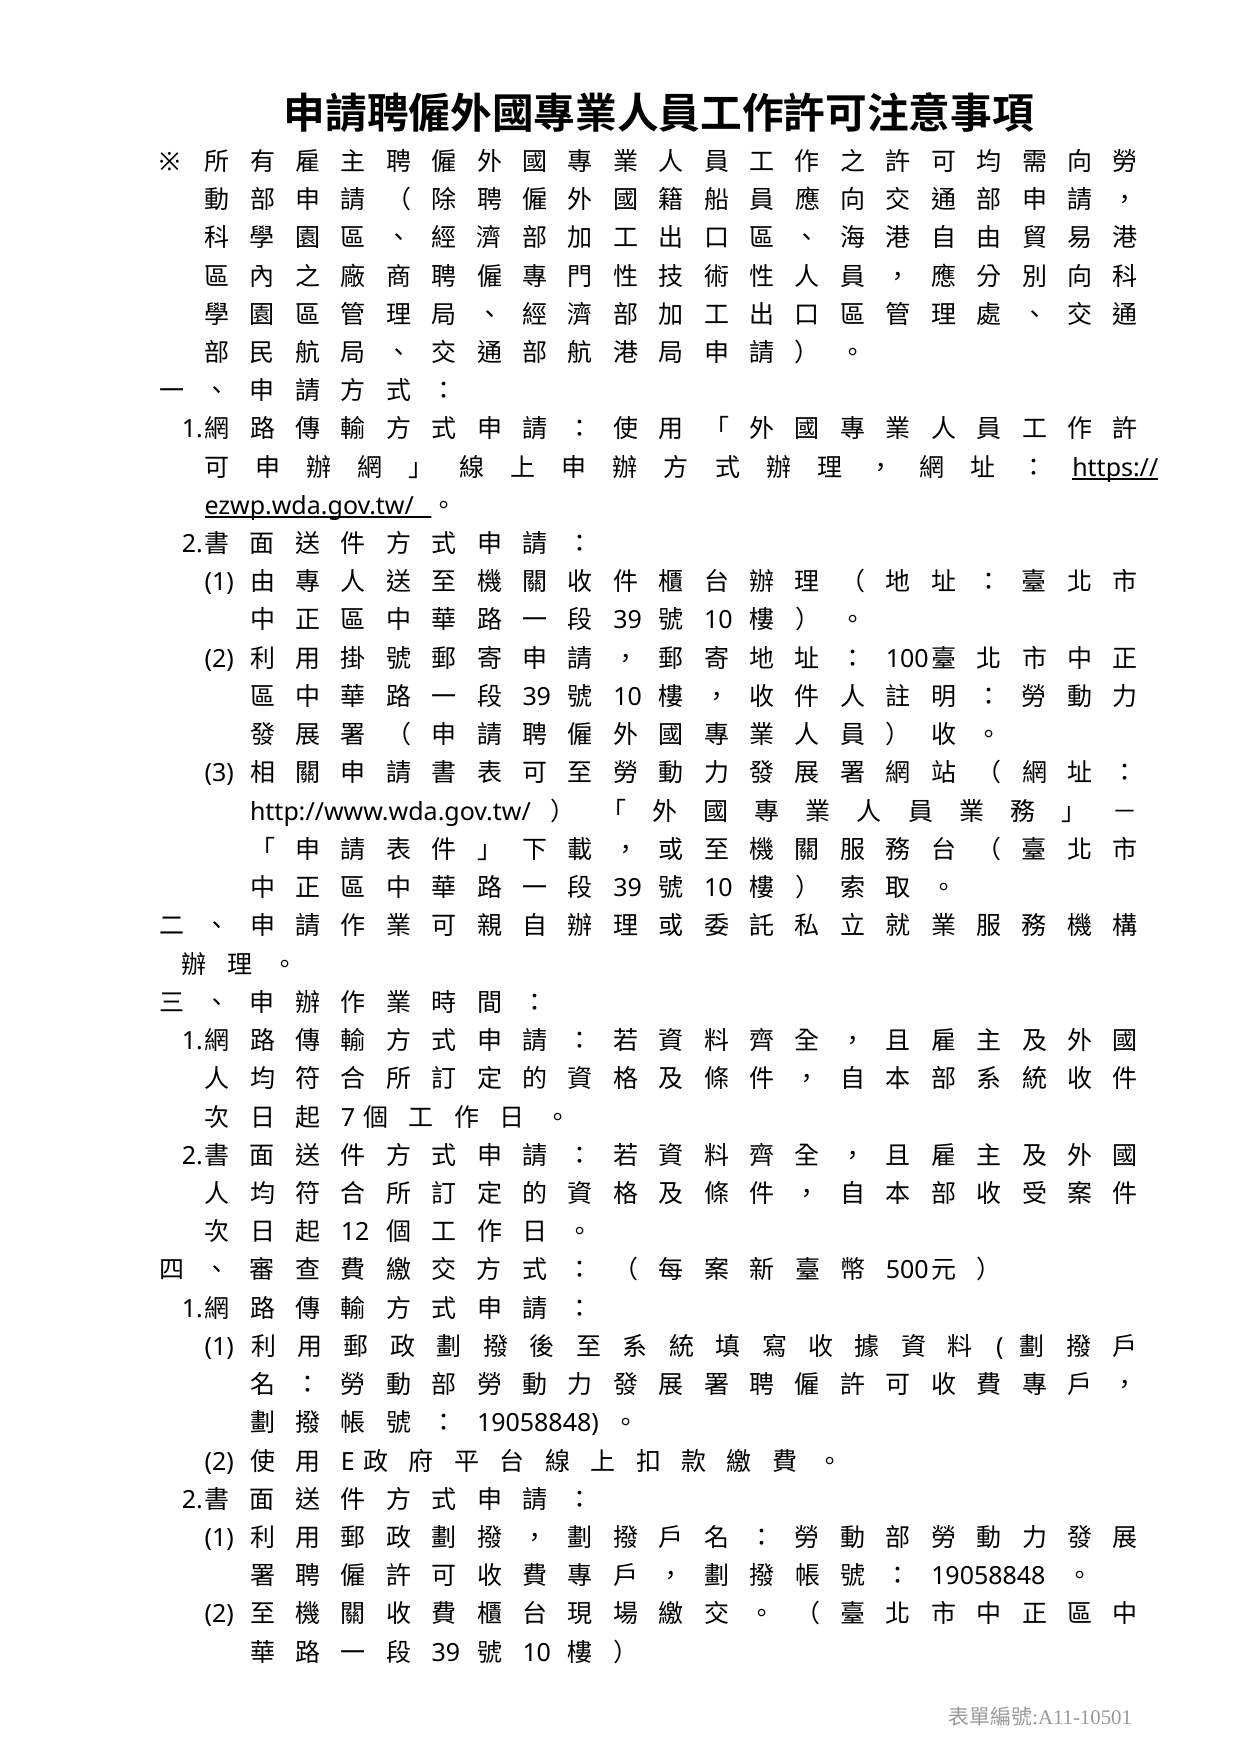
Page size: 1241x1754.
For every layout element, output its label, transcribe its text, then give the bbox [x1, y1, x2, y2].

text (2)至機關收費櫃台現場繳交。（臺北市中正區中華路一段39號10樓） [199, 1593, 1158, 1669]
text (2)使用E政府平台線上扣款繳費。 [199, 1440, 1158, 1478]
text 二、申請作業可親自辦理或委託私立就業服務機構辦理。 [153, 905, 1158, 981]
text 2.書面送件方式申請：若資料齊全，且雇主及外國人均符合所訂定的資格及條件，自本部收受案件次日起12個工作日。 [182, 1134, 1158, 1249]
text (1)由專人送至機關收件櫃台辦理（地址：臺北市中正區中華路一段39號10樓）。 [199, 561, 1158, 637]
text 四、審查費繳交方式：（每案新臺幣500元） [153, 1249, 1158, 1287]
text 1.網路傳輸方式申請： [182, 1287, 1158, 1325]
list 所有雇主聘僱外國專業人員工作之許可均需向勞動部申請（除聘僱外國籍船員應向交通部申請，科學園區、經濟部加工出口區、海港自由貿易港區內之廠商聘僱專門性技術性人員，應分別向科學園區管理局、經濟部加工出口區管理處、交通部民航局、交通部航港局申請）。 [153, 140, 1158, 370]
text 1.網路傳輸方式申請：使用「外國專業人員工作許可申辦網」線上申辦方式辦理，網址：https://ezwp.wda.gov.tw/。 [182, 408, 1158, 523]
text 申請聘僱外國專業人員工作許可注意事項 [159, 80, 1158, 140]
text 2.書面送件方式申請： [182, 523, 1158, 561]
text (3)相關申請書表可至勞動力發展署網站（網址：http://www.wda.gov.tw/）「外國專業人員業務」－「申請表件」下載，或至機關服務台（臺北市中正區中華路一段39號10樓）索取。 [199, 752, 1158, 905]
text 一、申請方式： [153, 370, 1158, 408]
text 三、申辦作業時間： [153, 981, 1158, 1019]
text 2.書面送件方式申請： [182, 1478, 1158, 1517]
text (2)利用掛號郵寄申請，郵寄地址：100臺北市中正區中華路一段39號10樓，收件人註明：勞動力發展署（申請聘僱外國專業人員）收。 [199, 637, 1158, 752]
text 1.網路傳輸方式申請：若資料齊全，且雇主及外國人均符合所訂定的資格及條件，自本部系統收件次日起7個工作日。 [182, 1019, 1158, 1134]
text (1)利用郵政劃撥，劃撥戶名：勞動部勞動力發展署聘僱許可收費專戶，劃撥帳號：19058848。 [199, 1517, 1158, 1593]
text (1)利用郵政劃撥後至系統填寫收據資料(劃撥戶名：勞動部勞動力發展署聘僱許可收費專戶，劃撥帳號：19058848)。 [199, 1325, 1158, 1440]
